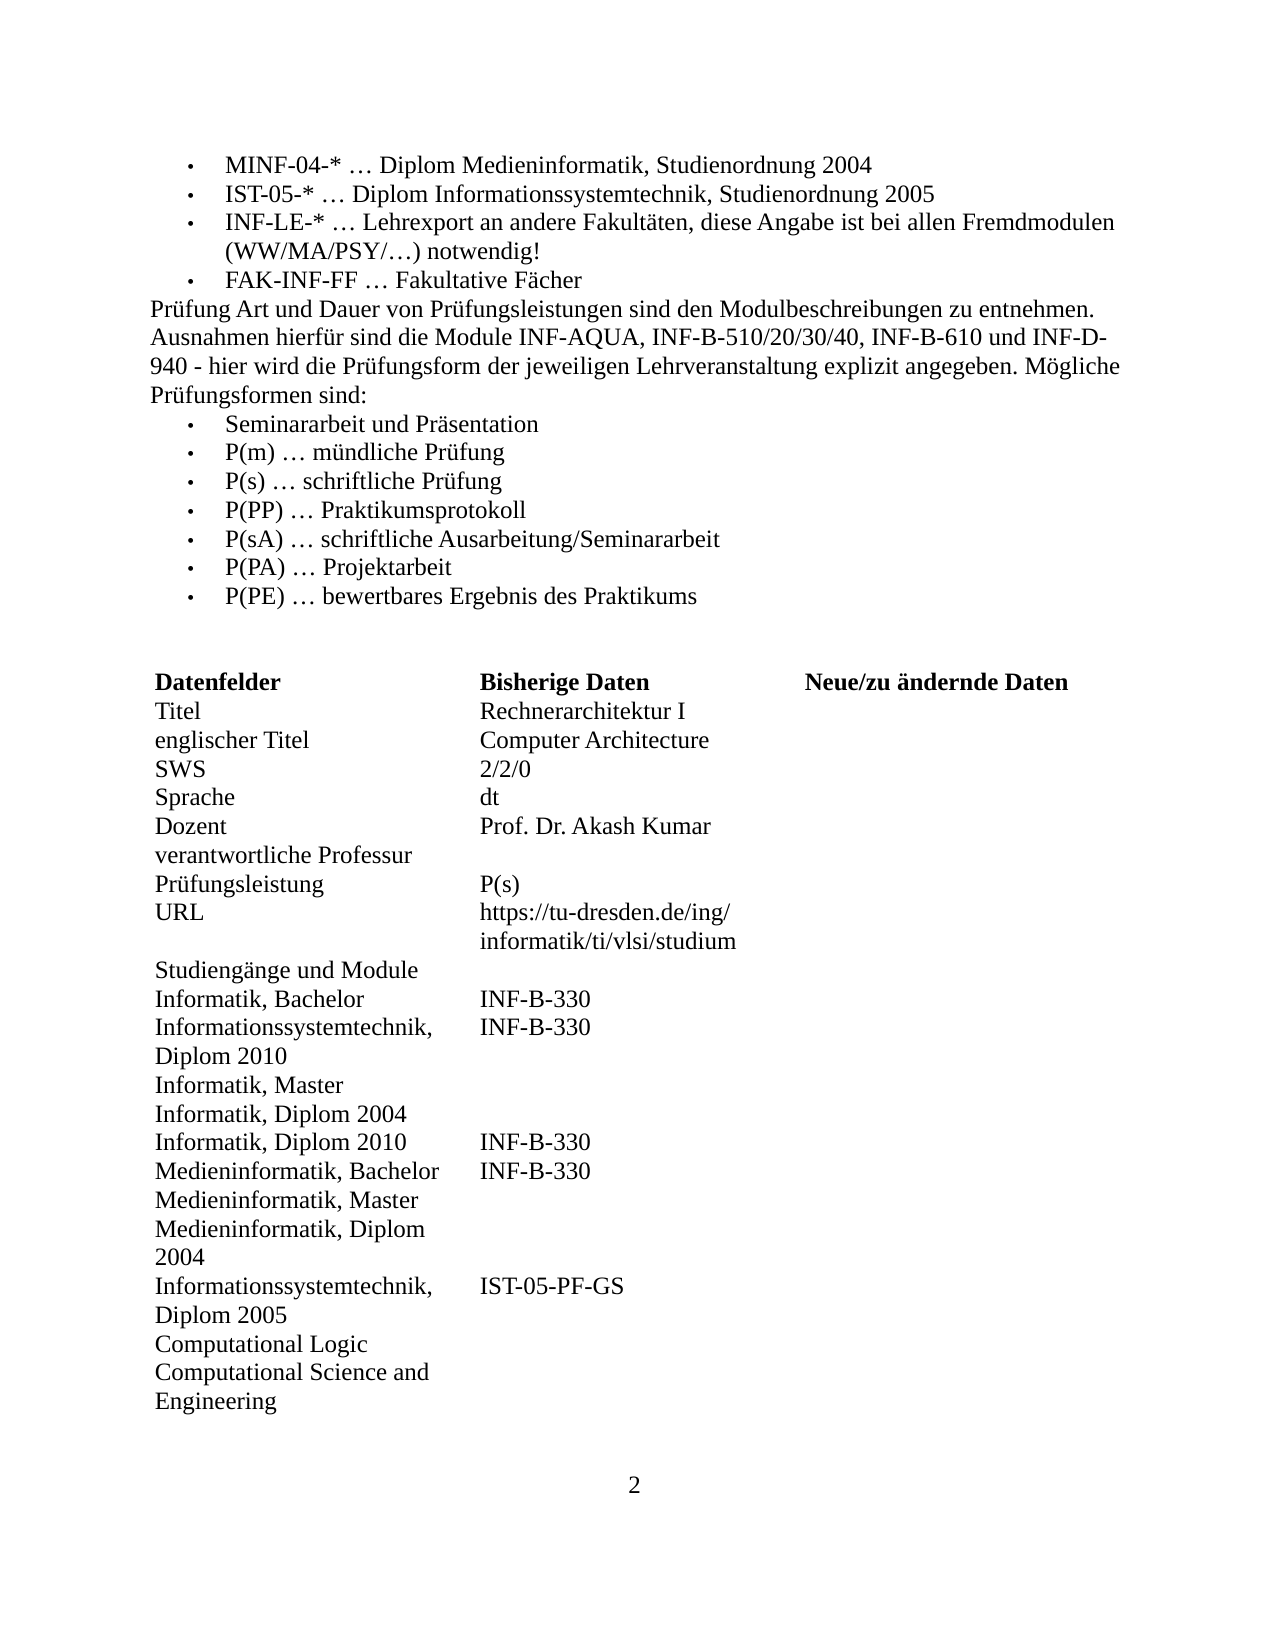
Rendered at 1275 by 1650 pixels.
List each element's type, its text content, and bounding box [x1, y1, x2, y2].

table_cell Computer Architecture [475, 725, 800, 754]
table_cell [800, 955, 1125, 984]
table_cell INF-B-330 [475, 984, 800, 1012]
table_cell P(s) [475, 869, 800, 897]
table_cell INF-B-330 [475, 1013, 800, 1070]
table_cell [475, 1185, 800, 1214]
table_cell [800, 696, 1125, 725]
table_cell [800, 1185, 1125, 1214]
table_cell [475, 1358, 800, 1415]
list P(PA) … Projektarbeit [187, 552, 1125, 581]
table_cell Computational Science and Engineering [150, 1358, 475, 1415]
table_cell [475, 1070, 800, 1099]
table_cell Medieninformatik, Bachelor [150, 1156, 475, 1185]
list P(m) … mündliche Prüfung [187, 437, 1125, 466]
table_header Neue/zu ändernde Daten [800, 668, 1125, 696]
list Seminararbeit und Präsentation [187, 409, 1125, 437]
table_cell https://tu-dresden.de/ing/informatik/ti/vlsi/studium [475, 898, 800, 955]
table_cell [800, 1329, 1125, 1357]
table_cell Informationssystemtechnik, Diplom 2005 [150, 1271, 475, 1329]
table_cell Prof. Dr. Akash Kumar [475, 811, 800, 840]
table_cell Informatik, Diplom 2010 [150, 1128, 475, 1156]
table_cell [800, 1128, 1125, 1156]
table_cell Titel [150, 696, 475, 725]
table_cell [475, 1329, 800, 1357]
table_cell [800, 840, 1125, 869]
table_cell [800, 725, 1125, 754]
list MINF-04-* … Diplom Medieninformatik, Studienordnung 2004 [187, 150, 1125, 179]
table_cell [800, 1099, 1125, 1127]
table_cell INF-B-330 [475, 1128, 800, 1156]
list IST-05-* … Diplom Informationssystemtechnik, Studienordnung 2005 [187, 179, 1125, 207]
text Prüfung Art und Dauer von Prüfungsleistungen sind den Modulbeschreibungen zu entnehmen. Ausnahmen hierfür sind die Module INF-AQUA, INF-B-510/20/30/40, INF-B-610 und INF-D-940 - hier wird die Prüfungsform der jeweiligen Lehrveranstaltung explizit angegeben. Mögliche Prüfungsformen sind: [150, 294, 1125, 409]
table_cell [475, 840, 800, 869]
table_cell [800, 1070, 1125, 1099]
table_cell Medieninformatik, Diplom 2004 [150, 1214, 475, 1271]
table_cell Informatik, Diplom 2004 [150, 1099, 475, 1127]
table_cell dt [475, 783, 800, 811]
table_header Datenfelder [150, 668, 475, 696]
table_cell Studiengänge und Module [150, 955, 475, 984]
table_cell Sprache [150, 783, 475, 811]
table_cell URL [150, 898, 475, 955]
table_cell [800, 783, 1125, 811]
table_cell [800, 1358, 1125, 1415]
list P(PP) … Praktikumsprotokoll [187, 495, 1125, 524]
table_cell Informationssystemtechnik, Diplom 2010 [150, 1013, 475, 1070]
list P(PE) … bewertbares Ergebnis des Praktikums [187, 581, 1125, 610]
table_cell [800, 898, 1125, 955]
table_cell INF-B-330 [475, 1156, 800, 1185]
table_cell Dozent [150, 811, 475, 840]
table_cell [475, 1214, 800, 1271]
table_cell Rechnerarchitektur I [475, 696, 800, 725]
table_cell verantwortliche Professur [150, 840, 475, 869]
table_cell Informatik, Master [150, 1070, 475, 1099]
table_cell [800, 1271, 1125, 1329]
table_cell [475, 955, 800, 984]
table_cell [800, 869, 1125, 897]
table_cell [800, 1156, 1125, 1185]
list INF-LE-* … Lehrexport an andere Fakultäten, diese Angabe ist bei allen Fremdmodulen (WW/MA/PSY/…) notwendig! [187, 207, 1125, 265]
table_cell IST-05-PF-GS [475, 1271, 800, 1329]
table_cell englischer Titel [150, 725, 475, 754]
table_cell [475, 1099, 800, 1127]
list P(s) … schriftliche Prüfung [187, 466, 1125, 495]
table_cell [800, 984, 1125, 1012]
table_cell [800, 754, 1125, 782]
list FAK-INF-FF … Fakultative Fächer [187, 265, 1125, 294]
table_cell Computational Logic [150, 1329, 475, 1357]
table_header Bisherige Daten [475, 668, 800, 696]
table_cell [800, 811, 1125, 840]
table_cell SWS [150, 754, 475, 782]
table_cell Medieninformatik, Master [150, 1185, 475, 1214]
table_cell [800, 1013, 1125, 1070]
table_cell Prüfungsleistung [150, 869, 475, 897]
table_cell Informatik, Bachelor [150, 984, 475, 1012]
table_cell 2/2/0 [475, 754, 800, 782]
list P(sA) … schriftliche Ausarbeitung/Seminararbeit [187, 524, 1125, 552]
table_cell [800, 1214, 1125, 1271]
